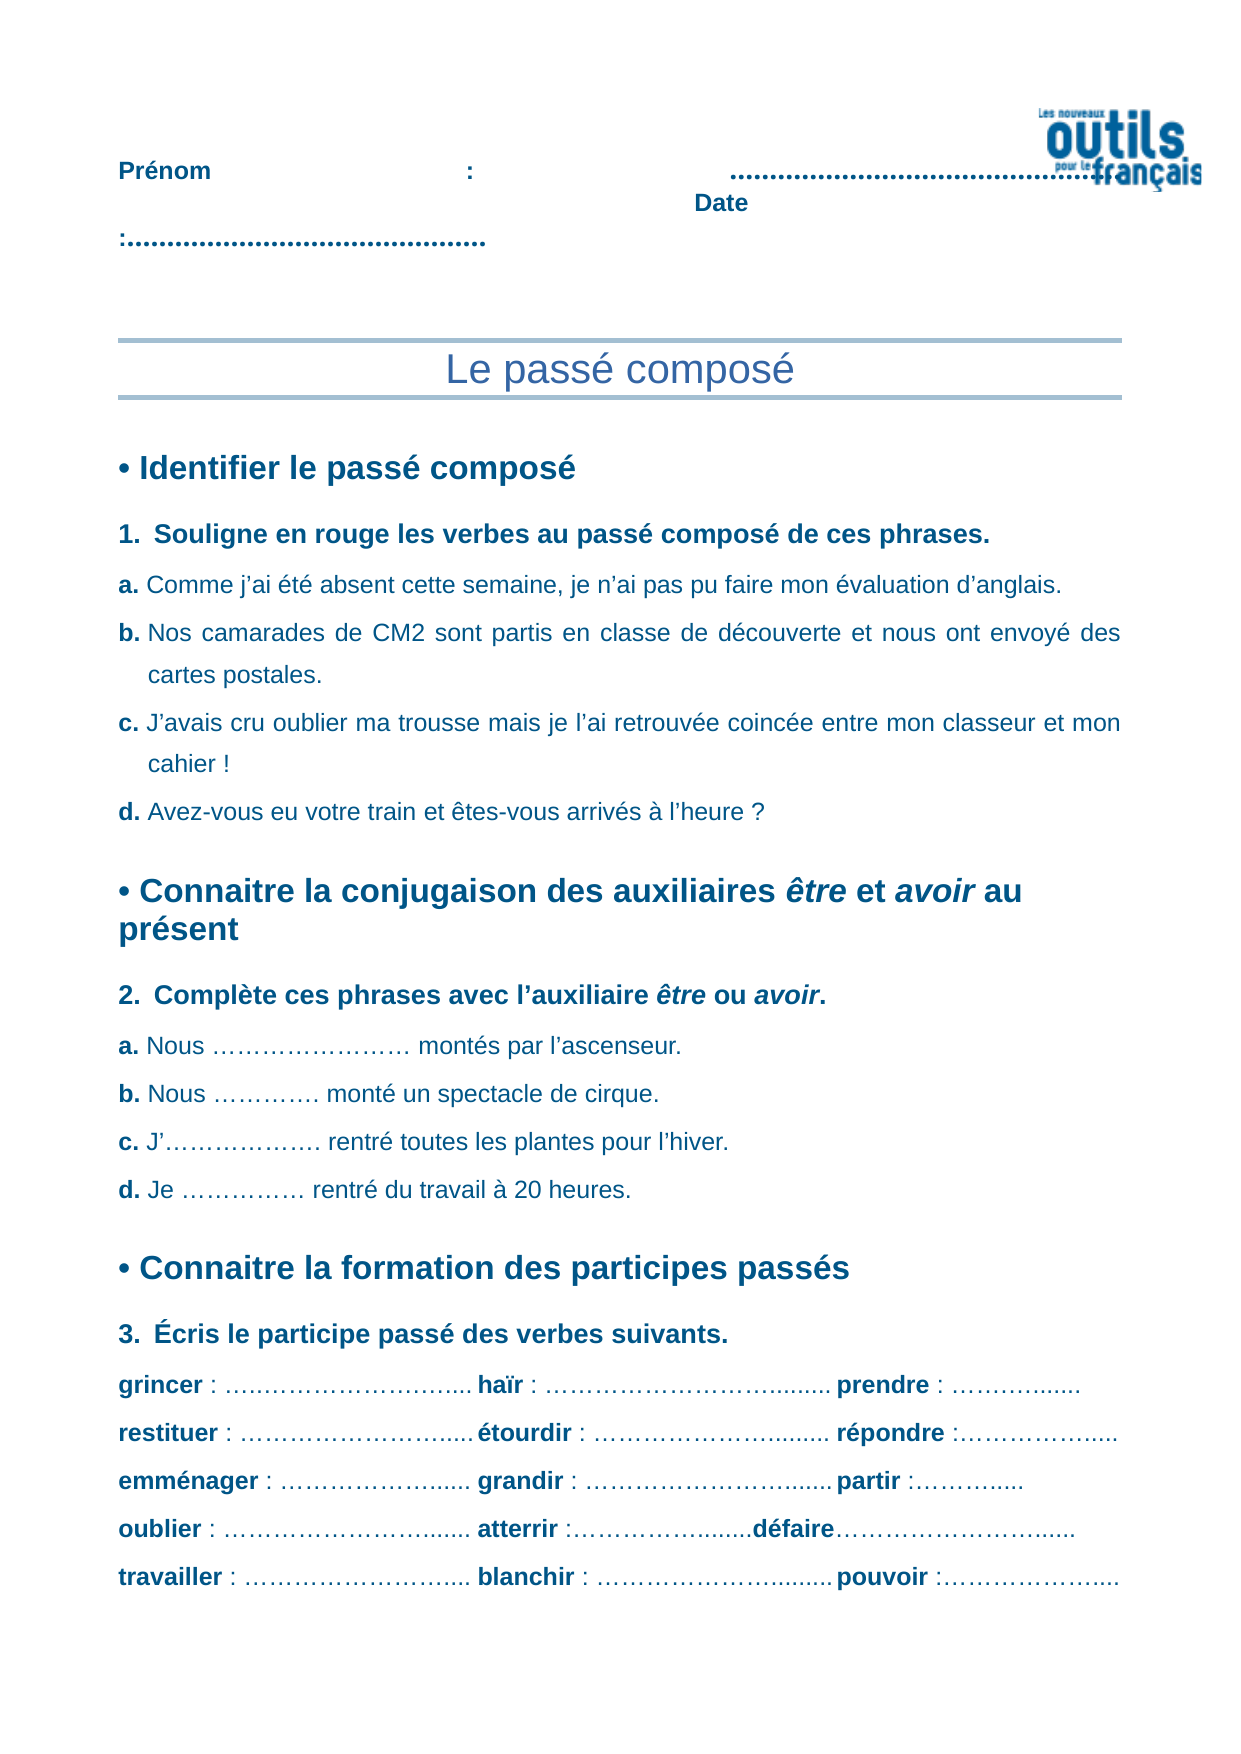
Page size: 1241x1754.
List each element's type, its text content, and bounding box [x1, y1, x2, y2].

list b. Nos camarades de CM2 sont partis en classe de découverte et nous ont envoyé des cartes postales. [118, 608, 1122, 692]
list c. J’avais cru oublier ma trousse mais je l’ai retrouvée coincée entre mon classeur et mon cahier ! [118, 698, 1122, 781]
subtitle Le passé composé [118, 343, 1122, 395]
text • Connaitre la conjugaison des auxiliaires être et avoir au présent [118, 871, 1122, 948]
subtitle Complète ces phrases avec l’auxiliaire être ou avoir. [118, 979, 1122, 1010]
subtitle Écris le participe passé des verbes suivants. [118, 1318, 1122, 1349]
list emménager : ………………...... grandir : ……………………....... partir :………..... [118, 1456, 1122, 1497]
list c. J’………………. rentré toutes les plantes pour l’hiver. [118, 1117, 1122, 1158]
text Prénom : ................................................. Date :............................................. [118, 149, 1122, 255]
subtitle Souligne en rouge les verbes au passé composé de ces phrases. [118, 518, 1122, 549]
list grincer : …..……………….….... haïr : ………………………......... prendre : …….…....... [118, 1360, 1122, 1402]
list b. Nous …………. monté un spectacle de cirque. [118, 1069, 1122, 1111]
list a. Nous …………………… montés par l’ascenseur. [118, 1021, 1122, 1063]
list d. Avez-vous eu votre train et êtes-vous arrivés à l’heure ? [118, 787, 1122, 829]
list d. Je …………… rentré du travail à 20 heures. [118, 1165, 1122, 1206]
list oublier : ……………………....... atterrir :……………........défaire……………………...... [118, 1504, 1122, 1545]
text • Identifier le passé composé [118, 448, 1122, 487]
list restituer : ……………………..... étourdir : …………………......... répondre :……………..... [118, 1408, 1122, 1449]
text • Connaitre la formation des participes passés [118, 1248, 1122, 1287]
list a. Comme j’ai été absent cette semaine, je n’ai pas pu faire mon évaluation d’anglais. [118, 560, 1122, 602]
list travailler : …………………….... blanchir : …………………......... pouvoir :……………….... [118, 1552, 1122, 1593]
